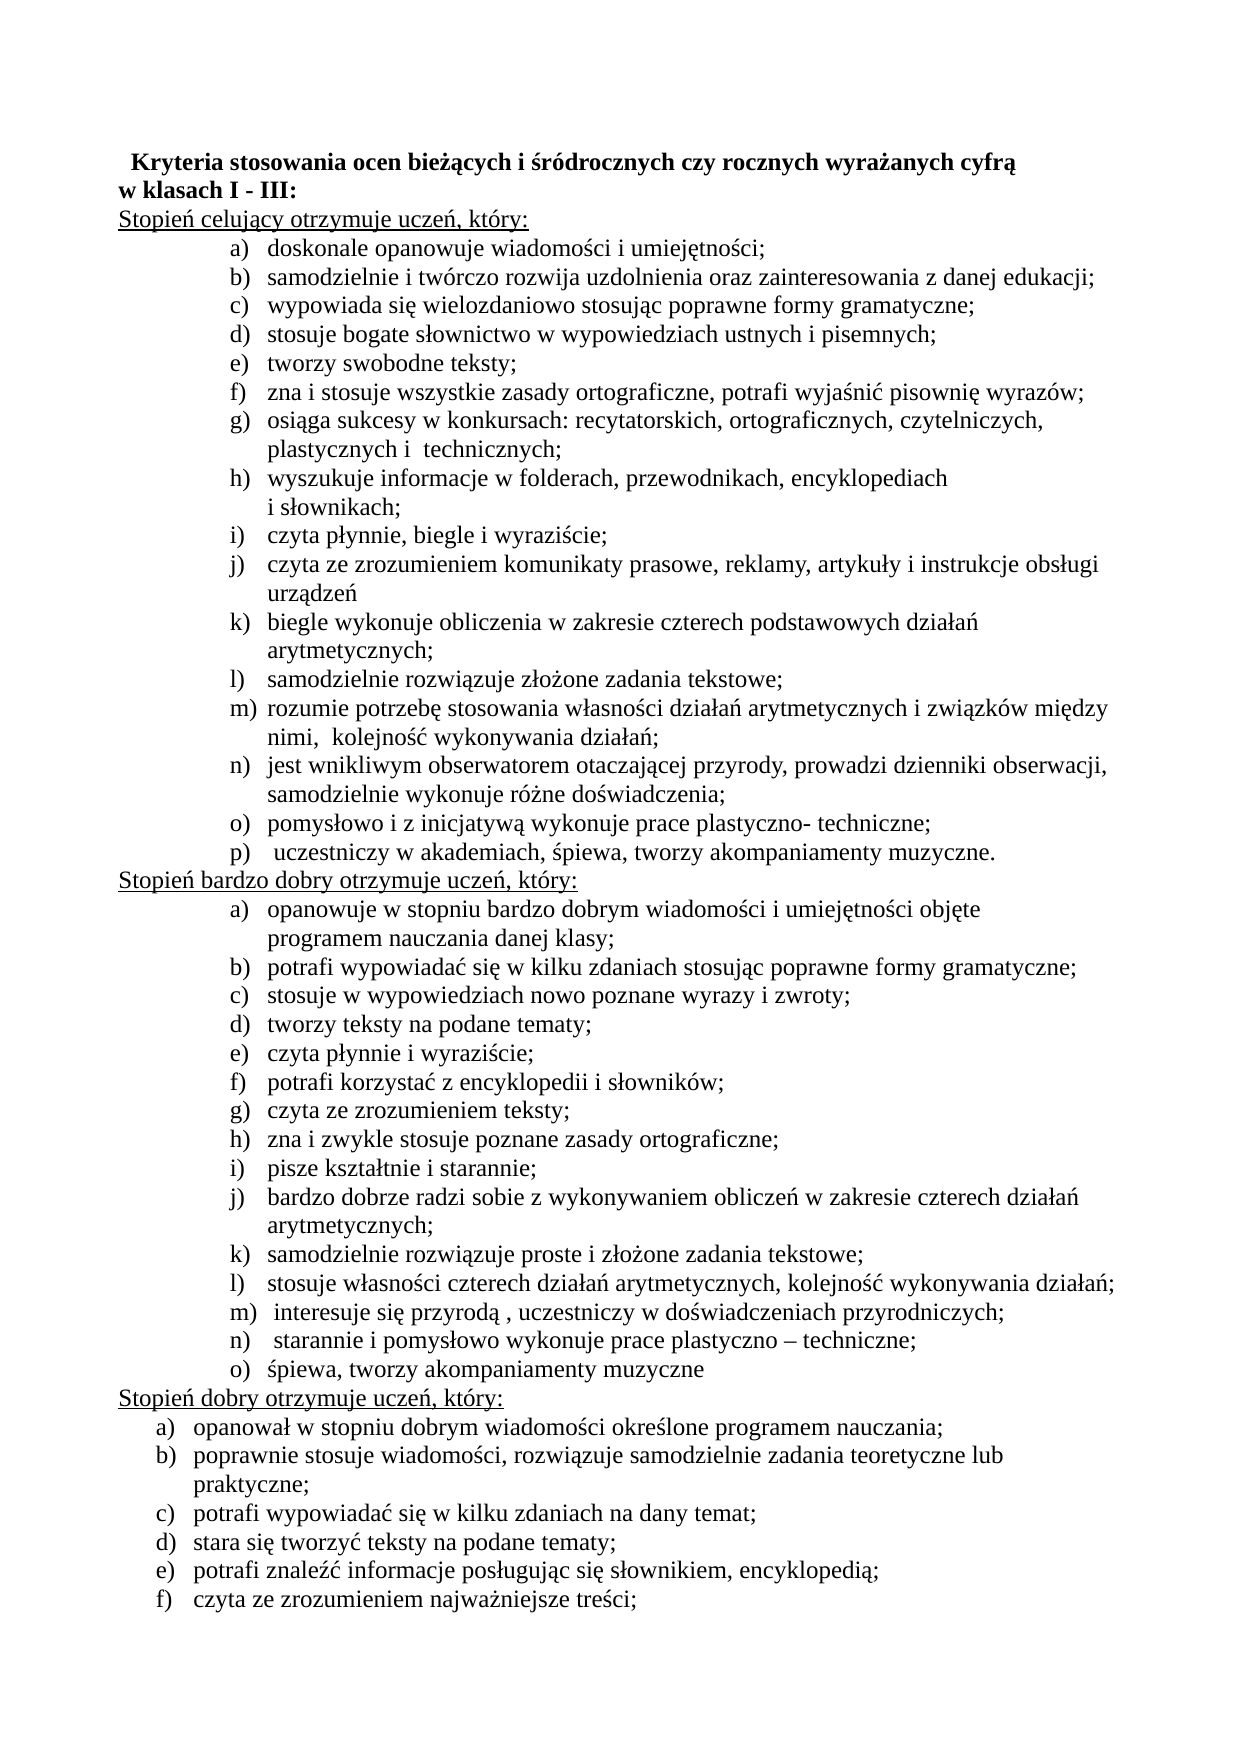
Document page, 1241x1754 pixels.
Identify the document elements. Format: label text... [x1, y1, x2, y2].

list samodzielnie i twórczo rozwija uzdolnienia oraz zainteresowania z danej edukacji; [229, 262, 1122, 291]
list wyszukuje informacje w folderach, przewodnikach, encyklopediach i słownikach; [229, 463, 1122, 521]
list jest wnikliwym obserwatorem otaczającej przyrody, prowadzi dzienniki obserwacji, samodzielnie wykonuje różne doświadczenia; [229, 751, 1122, 808]
list biegle wykonuje obliczenia w zakresie czterech podstawowych działań arytmetycznych; [229, 607, 1122, 664]
list bardzo dobrze radzi sobie z wykonywaniem obliczeń w zakresie czterech działań arytmetycznych; [229, 1182, 1122, 1239]
list śpiewa, tworzy akompaniamenty muzyczne [229, 1354, 1122, 1383]
list potrafi wypowiadać się w kilku zdaniach stosując poprawne formy gramatyczne; [229, 952, 1122, 981]
list czyta ze zrozumieniem komunikaty prasowe, reklamy, artykuły i instrukcje obsługi urządzeń [229, 549, 1122, 607]
list czyta ze zrozumieniem teksty; [229, 1096, 1122, 1124]
list potrafi wypowiadać się w kilku zdaniach na dany temat; [156, 1498, 1122, 1527]
list opanował w stopniu dobrym wiadomości określone programem nauczania; [156, 1412, 1122, 1441]
text Stopień dobry otrzymuje uczeń, który: [118, 1383, 1122, 1412]
list samodzielnie rozwiązuje złożone zadania tekstowe; [229, 664, 1122, 693]
list czyta ze zrozumieniem najważniejsze treści; [156, 1584, 1122, 1613]
list osiąga sukcesy w konkursach: recytatorskich, ortograficznych, czytelniczych, plastycznych i technicznych; [229, 406, 1122, 463]
list doskonale opanowuje wiadomości i umiejętności; [229, 233, 1122, 262]
list tworzy teksty na podane tematy; [229, 1009, 1122, 1038]
list samodzielnie rozwiązuje proste i złożone zadania tekstowe; [229, 1239, 1122, 1268]
list uczestniczy w akademiach, śpiewa, tworzy akompaniamenty muzyczne. [229, 837, 1122, 866]
list zna i zwykle stosuje poznane zasady ortograficzne; [229, 1124, 1122, 1153]
list potrafi znaleźć informacje posługując się słownikiem, encyklopedią; [156, 1556, 1122, 1584]
list pisze kształtnie i starannie; [229, 1153, 1122, 1182]
list pomysłowo i z inicjatywą wykonuje prace plastyczno- techniczne; [229, 808, 1122, 837]
list poprawnie stosuje wiadomości, rozwiązuje samodzielnie zadania teoretyczne lub praktyczne; [156, 1441, 1122, 1498]
list potrafi korzystać z encyklopedii i słowników; [229, 1067, 1122, 1096]
text Stopień celujący otrzymuje uczeń, który: [118, 204, 1122, 233]
list tworzy swobodne teksty; [229, 348, 1122, 377]
list interesuje się przyrodą , uczestniczy w doświadczeniach przyrodniczych; [229, 1297, 1122, 1326]
list stara się tworzyć teksty na podane tematy; [156, 1527, 1122, 1556]
text Stopień bardzo dobry otrzymuje uczeń, który: [118, 866, 1122, 894]
list stosuje własności czterech działań arytmetycznych, kolejność wykonywania działań; [229, 1268, 1122, 1297]
text Kryteria stosowania ocen bieżących i śródrocznych czy rocznych wyrażanych cyfrą w klasach I - III: [118, 147, 1122, 204]
list wypowiada się wielozdaniowo stosując poprawne formy gramatyczne; [229, 291, 1122, 319]
list czyta płynnie i wyraziście; [229, 1038, 1122, 1067]
list zna i stosuje wszystkie zasady ortograficzne, potrafi wyjaśnić pisownię wyrazów; [229, 377, 1122, 406]
list stosuje w wypowiedziach nowo poznane wyrazy i zwroty; [229, 981, 1122, 1009]
list opanowuje w stopniu bardzo dobrym wiadomości i umiejętności objęte programem nauczania danej klasy; [229, 894, 1122, 952]
list rozumie potrzebę stosowania własności działań arytmetycznych i związków między nimi, kolejność wykonywania działań; [229, 693, 1122, 751]
list stosuje bogate słownictwo w wypowiedziach ustnych i pisemnych; [229, 319, 1122, 348]
list starannie i pomysłowo wykonuje prace plastyczno – techniczne; [229, 1326, 1122, 1354]
list czyta płynnie, biegle i wyraziście; [229, 521, 1122, 549]
